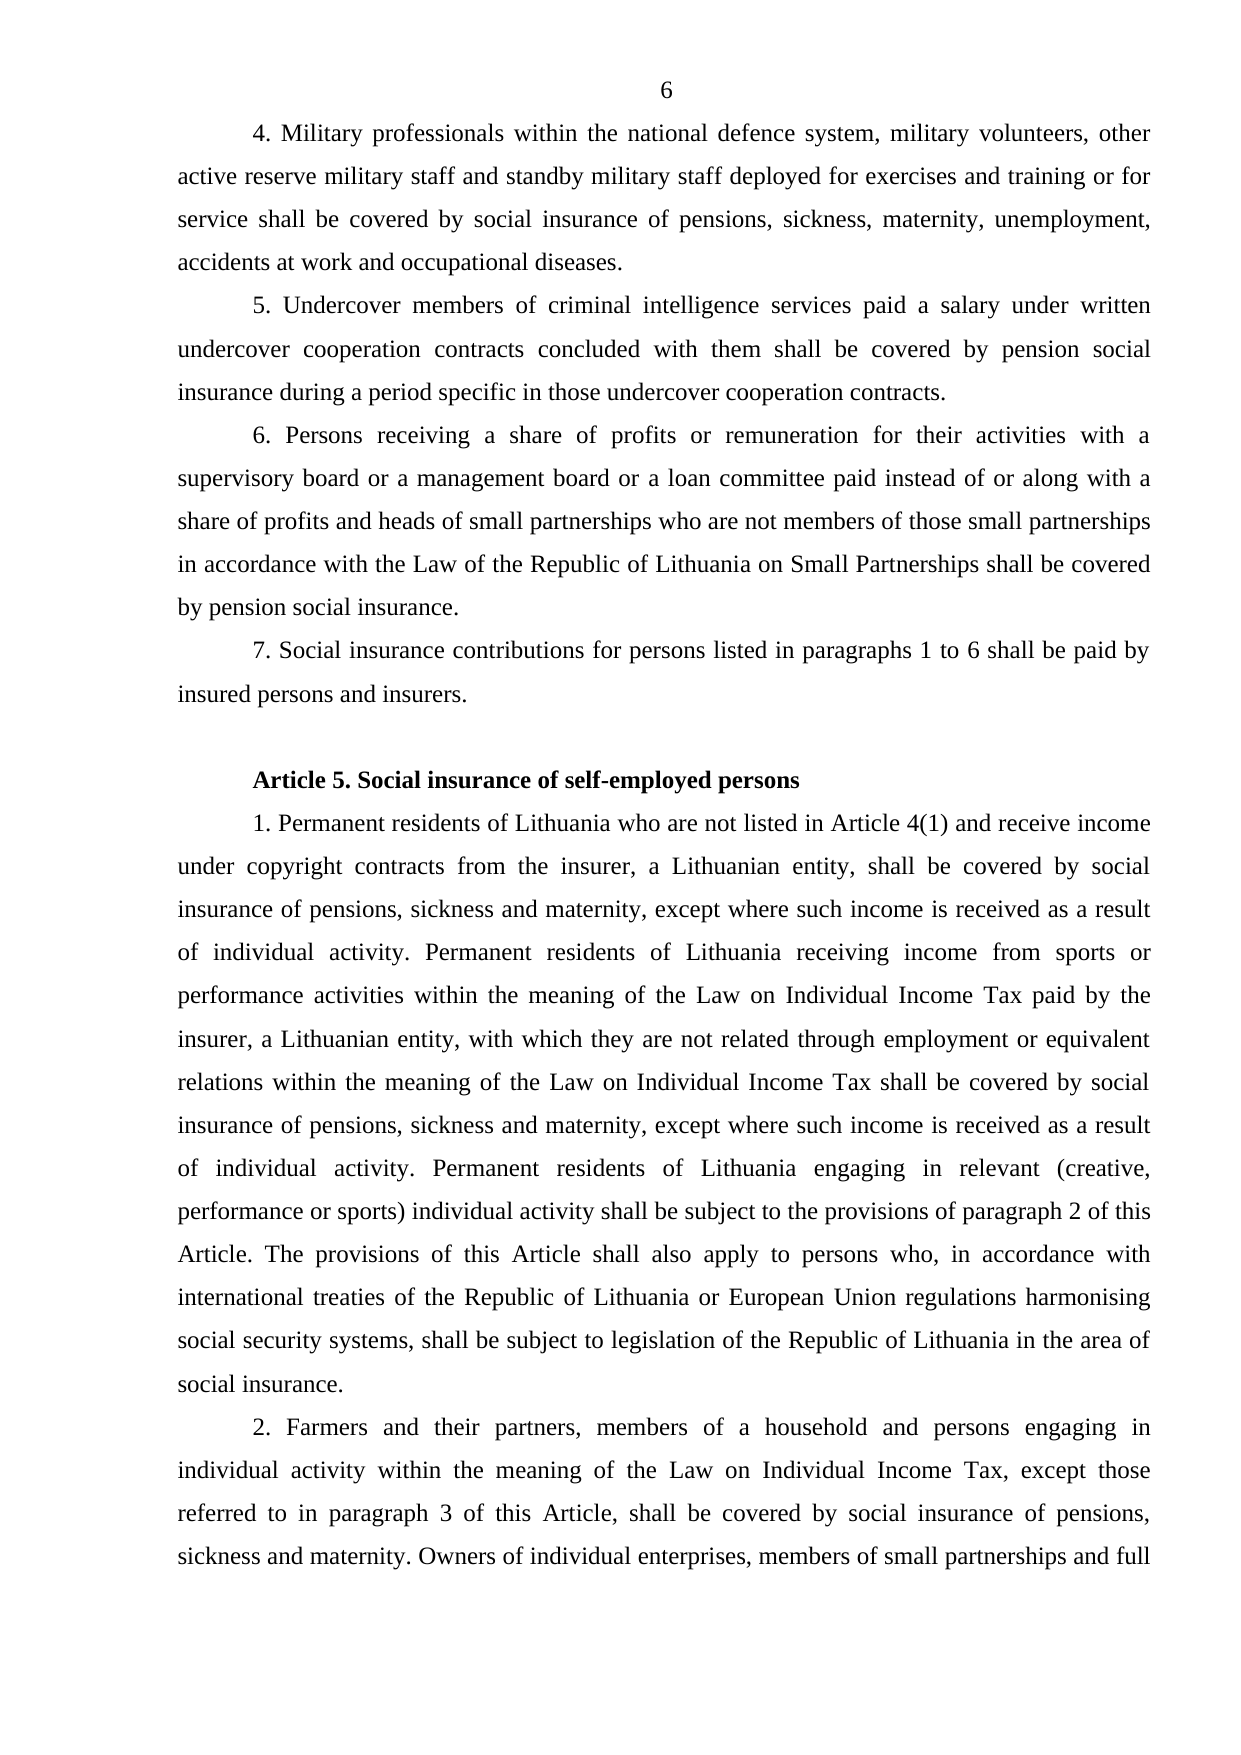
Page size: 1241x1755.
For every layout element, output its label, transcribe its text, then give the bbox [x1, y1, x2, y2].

text 1. Permanent residents of Lithuania who are not listed in Article 4(1) and receive income under copyright contracts from the insurer, a Lithuanian entity, shall be covered by social insurance of pensions, sickness and maternity, except where such income is received as a result of individual activity. Permanent residents of Lithuania receiving income from sports or performance activities within the meaning of the Law on Individual Income Tax paid by the insurer, a Lithuanian entity, with which they are not related through employment or equivalent relations within the meaning of the Law on Individual Income Tax shall be covered by social insurance of pensions, sickness and maternity, except where such income is received as a result of individual activity. Permanent residents of Lithuania engaging in relevant (creative, performance or sports) individual activity shall be subject to the provisions of paragraph 2 of this Article. The provisions of this Article shall also apply to persons who, in accordance with international treaties of the Republic of Lithuania or European Union regulations harmonising social security systems, shall be subject to legislation of the Republic of Lithuania in the area of social insurance. [177, 808, 1152, 1397]
text 2. Farmers and their partners, members of a household and persons engaging in individual activity within the meaning of the Law on Individual Income Tax, except those referred to in paragraph 3 of this Article, shall be covered by social insurance of pensions, sickness and maternity. Owners of individual enterprises, members of small partnerships and full [177, 1412, 1152, 1570]
text 7. Social insurance contributions for persons listed in paragraphs 1 to 6 shall be paid by insured persons and insurers. [177, 636, 1152, 707]
text 5. Undercover members of criminal intelligence services paid a salary under written undercover cooperation contracts concluded with them shall be covered by pension social insurance during a period specific in those undercover cooperation contracts. [177, 291, 1152, 406]
text 4. Military professionals within the national defence system, military volunteers, other active reserve military staff and standby military staff deployed for exercises and training or for service shall be covered by social insurance of pensions, sickness, maternity, unemployment, accidents at work and occupational diseases. [177, 118, 1152, 276]
text 6. Persons receiving a share of profits or remuneration for their activities with a supervisory board or a management board or a loan committee paid instead of or along with a share of profits and heads of small partnerships who are not members of those small partnerships in accordance with the Law of the Republic of Lithuania on Small Partnerships shall be covered by pension social insurance. [177, 420, 1152, 621]
text Article 5. Social insurance of self-employed persons [177, 765, 1152, 794]
